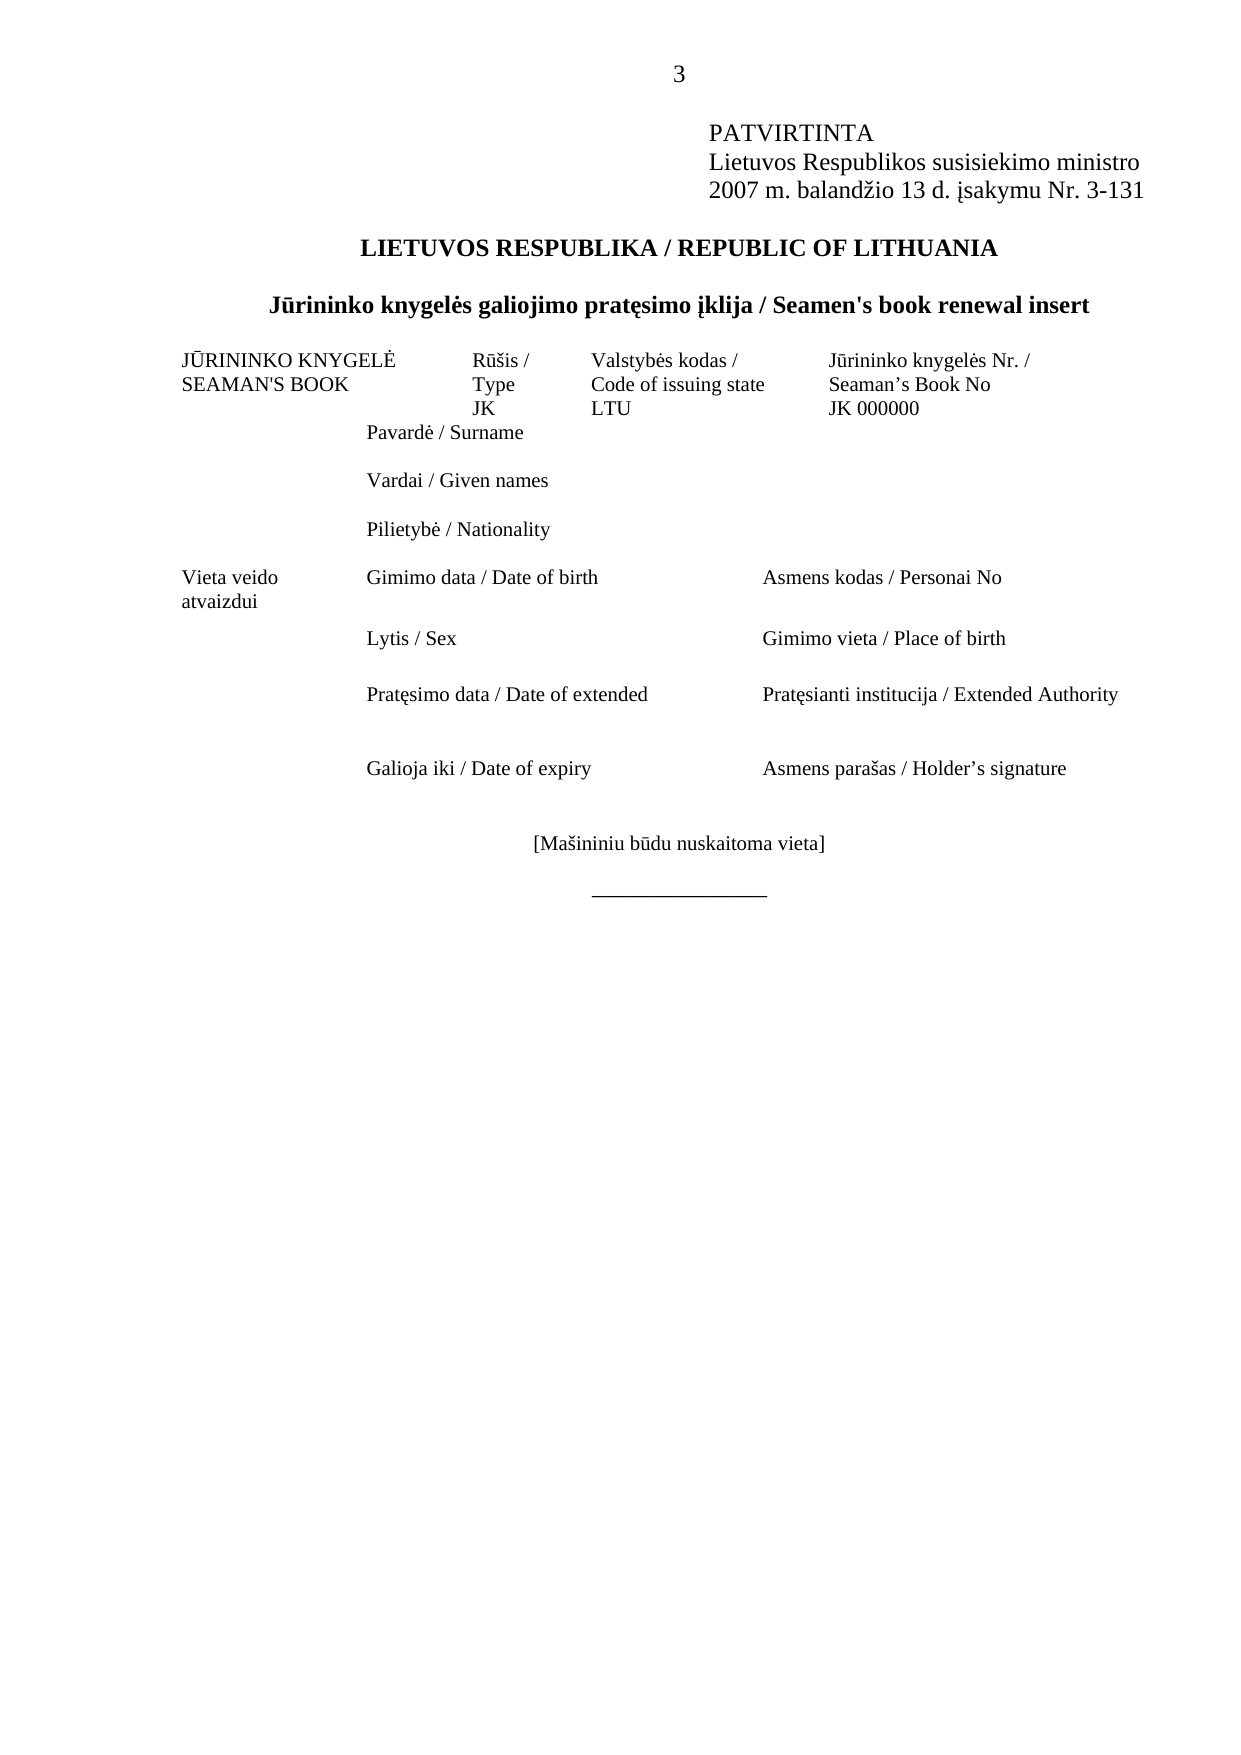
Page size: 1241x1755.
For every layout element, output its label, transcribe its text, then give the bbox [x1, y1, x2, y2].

text PATVIRTINTA [177, 118, 1181, 147]
table_cell Pratęsianti institucija / Extended Authority [758, 682, 1181, 756]
table_cell Pratęsimo data / Date of extended [362, 682, 758, 756]
table_cell [177, 396, 181, 420]
table_cell [177, 420, 362, 565]
text Lietuvos Respublikos susisiekimo ministro [177, 147, 1181, 176]
text 2007 m. balandžio 13 d. įsakymu Nr. 3-131 [177, 176, 1181, 204]
table_cell JK [468, 396, 472, 420]
table_cell Lytis / Sex [362, 626, 758, 682]
text Jūrininko knygelės galiojimo pratęsimo įklija / Seamen's book renewal insert [177, 291, 1181, 319]
table_cell Vieta veido atvaizdui [177, 565, 362, 814]
table_cell Asmens kodas / Personai No [758, 565, 1181, 626]
table_cell LTU [587, 396, 591, 420]
table_cell Gimimo vieta / Place of birth [758, 626, 1181, 682]
text LIETUVOS RESPUBLIKA / REPUBLIC OF LITHUANIA [177, 233, 1181, 262]
table_cell Galioja iki / Date of expiry [362, 756, 758, 814]
table_header Rūšis / Type [582, 348, 587, 396]
table_cell Gimimo data / Date of birth [362, 565, 758, 626]
table_cell [758, 420, 1181, 565]
table_cell LTU [820, 396, 824, 420]
table_cell [464, 396, 468, 420]
table_cell Asmens parašas / Holder’s signature [758, 756, 1181, 814]
text ______________ [177, 871, 1181, 900]
table_cell JK [582, 396, 587, 420]
table_cell [Mašininiu būdu nuskaitoma vieta] [177, 814, 1181, 871]
